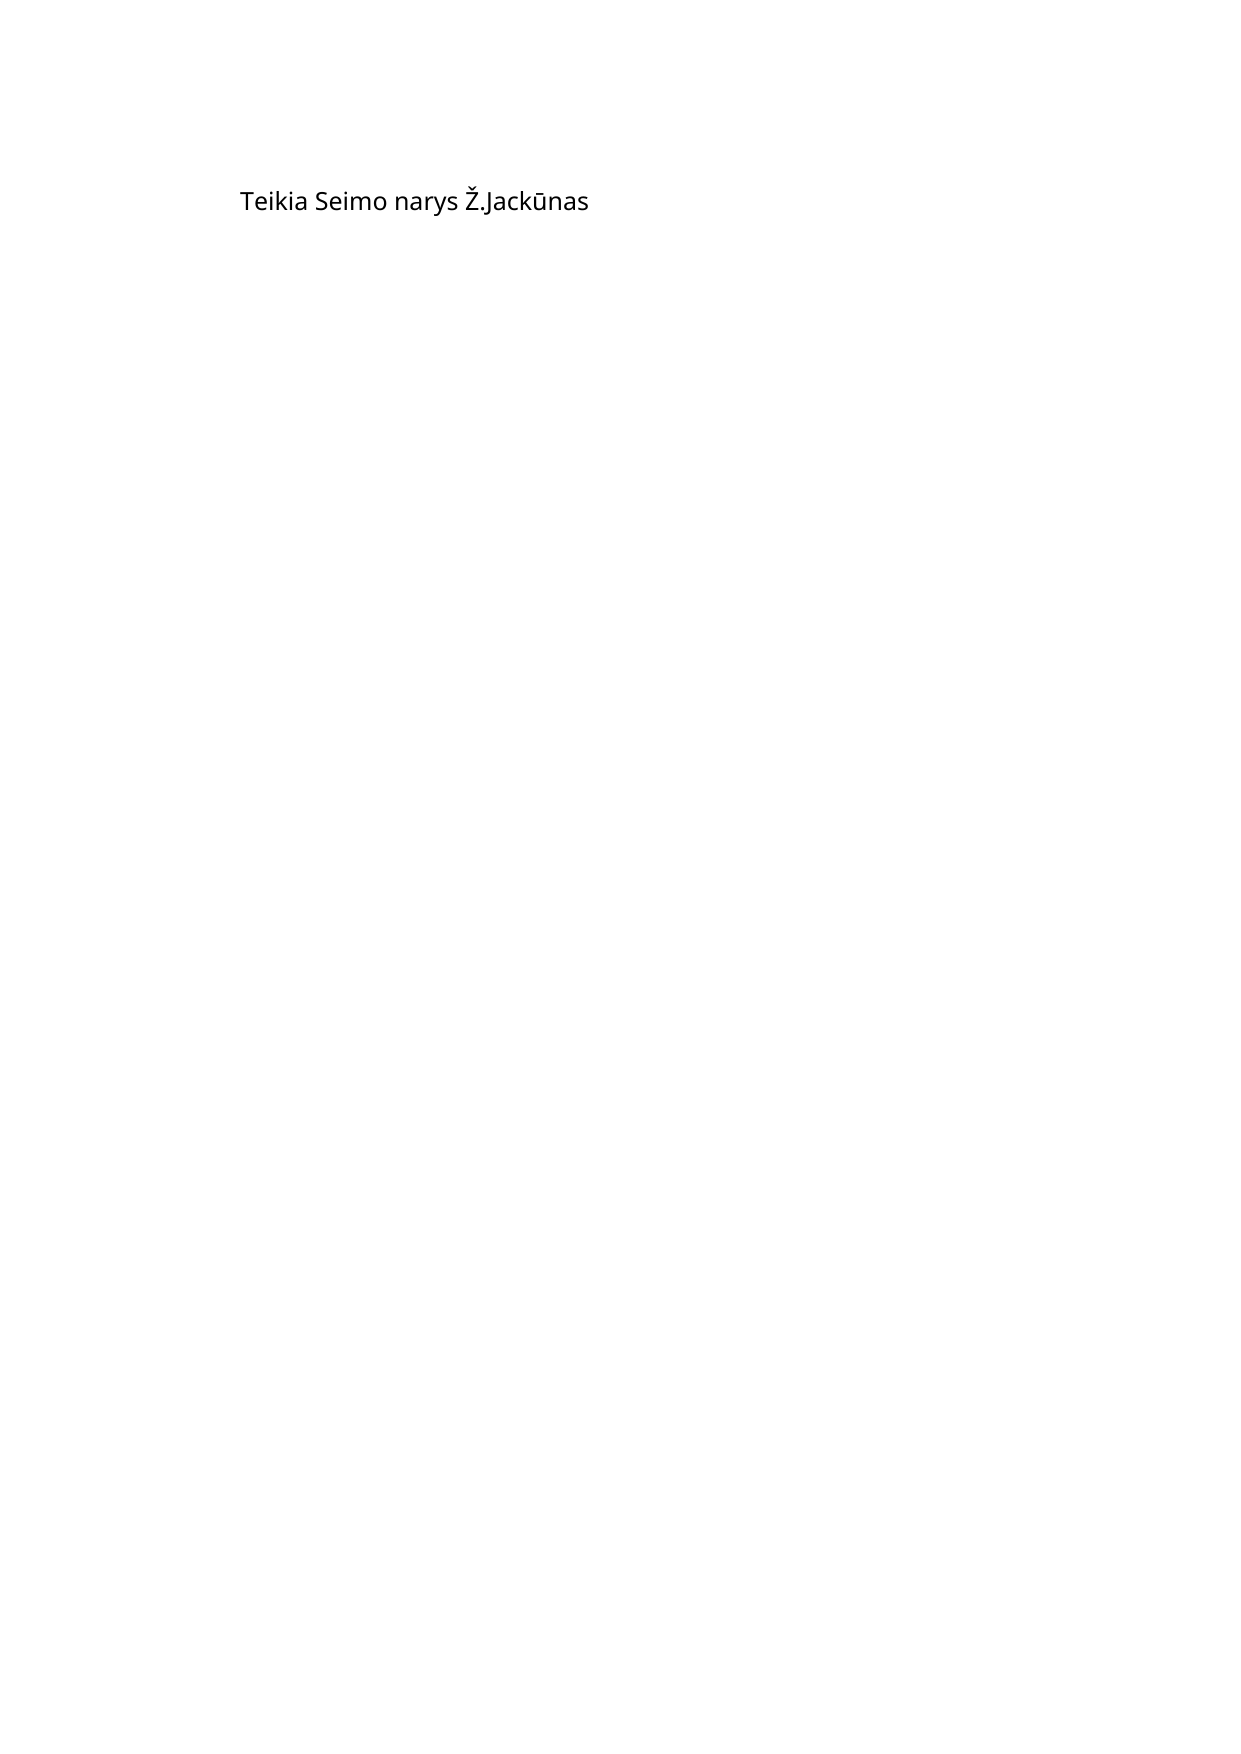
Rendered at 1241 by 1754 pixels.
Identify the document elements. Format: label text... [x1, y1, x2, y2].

text Teikia Seimo narys Ž.Jackūnas [240, 184, 1151, 218]
